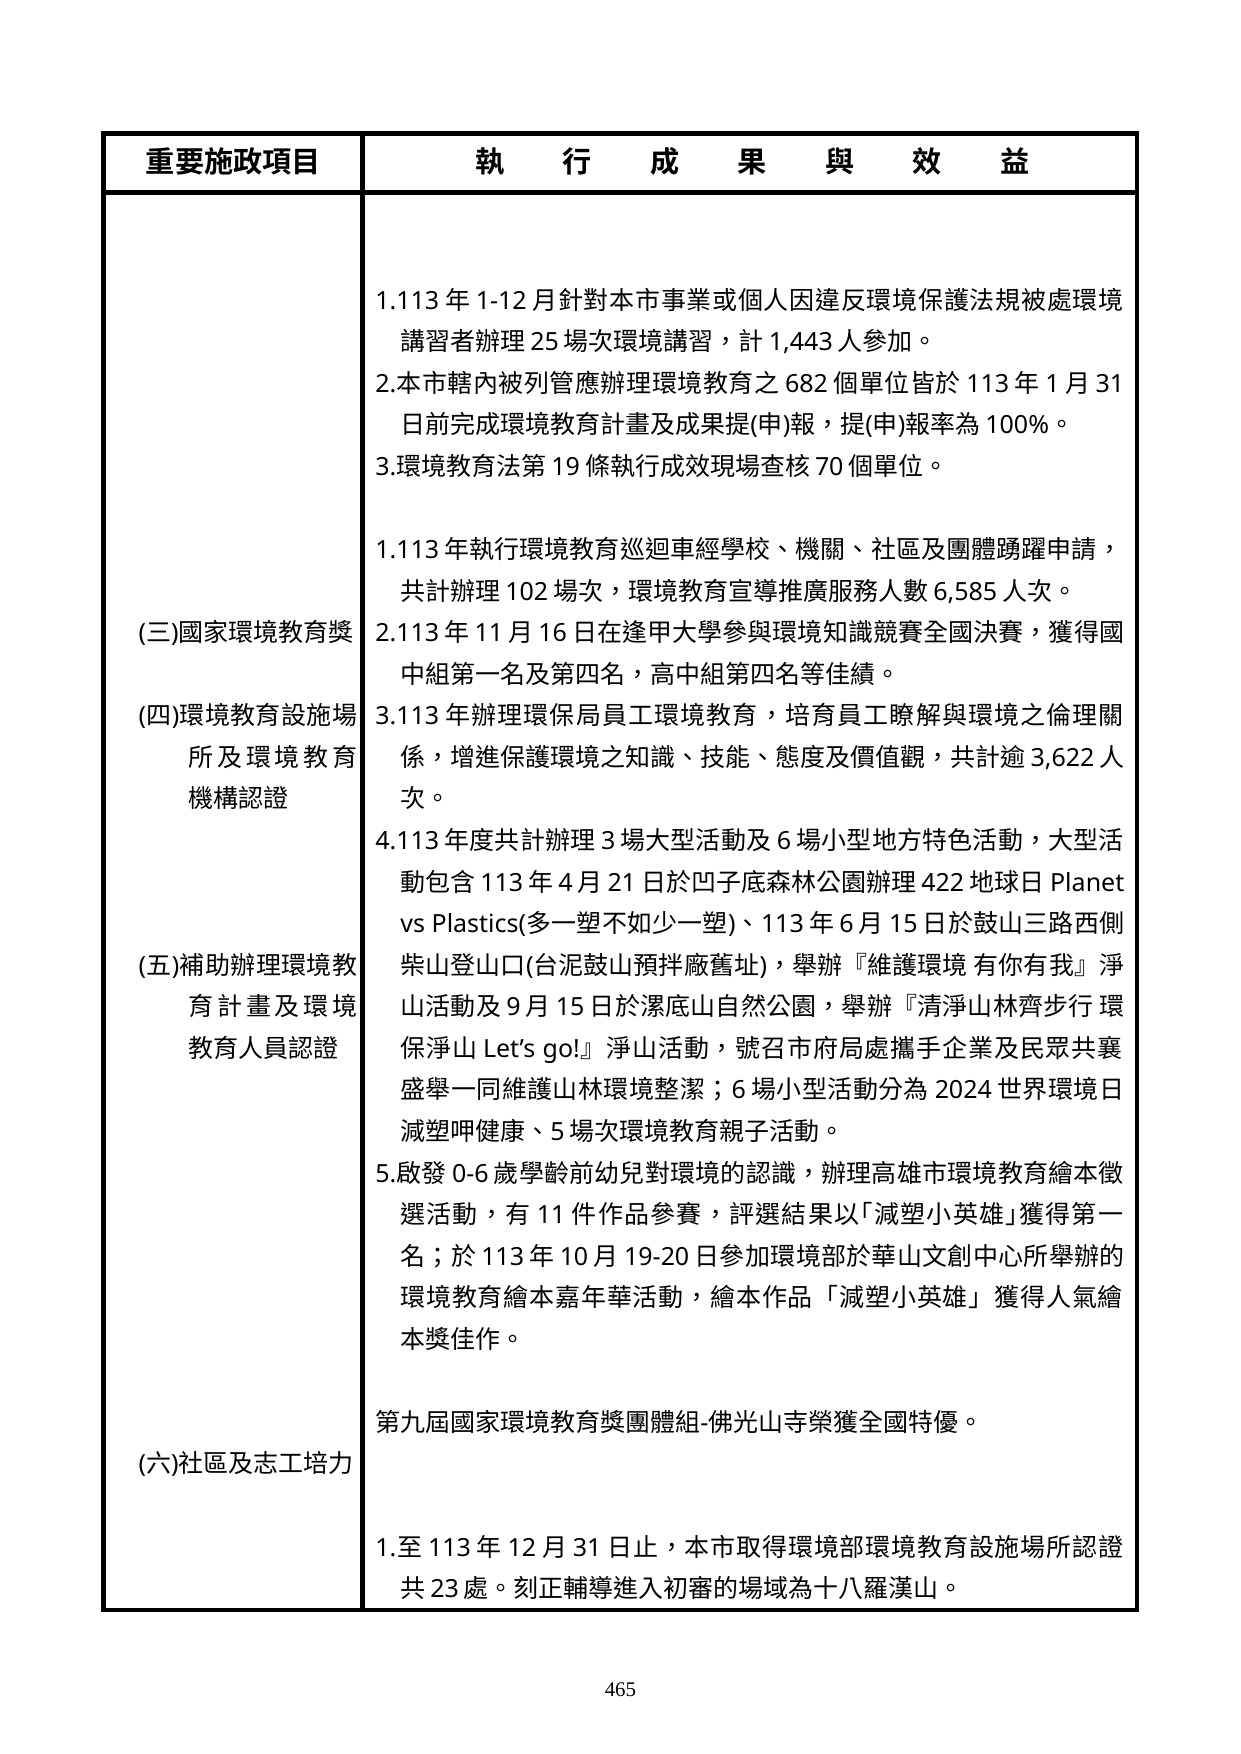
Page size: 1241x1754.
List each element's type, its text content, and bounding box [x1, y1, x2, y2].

table_cell (三)國家環境教育獎 (四)環境教育設施場所及環境教育機構認證 (五)補助辦理環境教育計畫及環境教育人員認證 (六)社區及志工培力 [106, 195, 360, 1608]
table_header 執 行 成 果 與 效 益 [365, 136, 1135, 190]
table_cell 1.113年度受理固定源設置56件次、變更7件次、操作66件次、異動305件次、展延381件次及補換發證208件次，共計1,023件次。核發設置許可證74件、操作許可證730件。 2.執行702條製程許可證法規符合度查核，40根次公私場所排放口定期檢測現場監督作業，5點次之生煤含硫量檢測作業。 3.辦理5場次空污減量輔導會議、1場次法規宣導說明會及10場次技師簽證固定污染源許可文件查核作業。 1.本市公告應連線第一批至第五批公私場所共有30家工廠113根排放管道，除中鋼公司4根次無法裝設儀器之管道外，其餘皆已完成連線；而非公告對象自行連線共有8根。 2.相對準確度測試查核40根次、相對準確度測試監督35根次、標準氣體查核40根次、不透光率查核11根次、不透光率監督34根次、二氧化氮查核11根次、法規符合度查核55根次及現場評鑑3場次。 3.113年辦理「CEMS管理辦法宣導說明會」1場次。 1.113年度1-12月執行空污費申報建檔共5,452家次，空污費審查共5,452家次，收繳空污費共4億8,143萬餘元。 2.多元化查核，藉由現場查核、上下游比對及與固定空氣污染源管理資訊系統比對等方式，強化數據正確性及確認業者申報方式之合理性，其113年度共追繳空污費4,064萬元。 3.113年度共辦理2場次法規暨申報系統使用說明會，共邀集347家公私場所與會輔導。 1.執行159家次VOCs納管行業法規符合度查核及排放量確認作業。 2.VOCs行業別申報審查582件次、加油站相關申請文書審查434件次。 3.執行石化業設備元件檢測50,020個。 4.執行排放管道VOCs檢測10根次、管道異味官能檢測作業15點次、內浮頂槽浮頂上方VOCs濃度檢測20點次、半導體及光電業排放管道定性定量檢測20點次於酸性氣體檢測10根次。 5.執行50家加油站之油氣回收(A/L)檢測作業，另執行25站次氣漏檢測。另執行加油站油氣回收設施現場查核及輔導52站次，查有相關油氣逸散單元，現場立即輔導業者進行修護改善，VOCs逸散減少量為68.28噸。 1.轄內未列管公私場所清查作業256家次、戴奧辛及重金屬污染源巡查作業及法規符合度查核86根次。 2.可能污染來源工廠巡查作業407家次，並辦理輔導改善會議及輔導改善示範作業各2場次。 3.農廢露天燃燒巡查512公頃、設置露燃AI監控設備4處，共掌握露天燃燒點位289處。 4.執行管道檢測作業計戴奧辛13根次、重金屬4根次、PSN 5根次、異味10點次。 5.執行空氣污染物空品監測作業計戴奧辛4次、重金屬2次，揮發性有機物35次及酸鹼氣體12點次。 6.固定式OP-FTIR共4站連續監測各366日、移動式OP-FTIR移動站監測作業7場次共1,282小時。 1.室內空氣品質管制 核發室內空氣品質自主管理標章有效期總計261張，分別為優良級標章180家、良好級標章81家。 2.餐飲業油煙污染管制 受理申請餐飲業及攤商裝設或租賃空氣污染管末處理設備案件，已完成補助核發53家餐飲業，其中設備採用購置方式有54台、租賃有27台，共計新增81台設備，每年可削減懸浮微粒2.4008公噸、非甲烷碳氫化合物1.6163公噸。 3.紙錢集中燒及以功代金推廣 (1)於三大節慶及平日紙錢集中燒總收運量為1,417.20公噸。 (2)113年度1-12月以功代金響應金額總計為新台幣178.8萬餘元。 (3)統計113年紙錢集中焚燒及以功代金成果，推估約可減少燃燒紙錢1,434.68公噸，減少粒狀污染物污染物排放量5.06公噸。 1.完成排放量減量分析作業：高屏地區空氣污染物總量管制第一期程共列管468家既存固定污染源，統計至第一期程最後四季，實際減量約10,527公噸空氣污染物。 2.已核發削減量差額共113件，TSP、SOx、NOx、VOCs核發量分別為803.2、5,645.1、9,297.1、2,920.3公噸；並已有完成101件差額交易移轉案件，總交易移轉量合計為2,625公噸，及已辦理49家次固定污染源空氣污染物抵換。 3.已完成106家次公私場所提出新設或變更固定污染源污染物排放量增量抵換來源案件申請會審審核。 4.統計目前尚有實際削減量差額證明有效期屆滿辦理展延前，須將指定20%差額限交易予不同法人，包含：粒狀污染物約734公噸、硫氧化物634公噸、氮氧化物1,058公噸、揮發性有機物294公噸。環保局已於113年12月13日辦理總量管制說明會向各公私場所宣導。 5.已完成122家次清查作業，初步推估每年約可增加52萬元空污費稅收，並已完成8場次VOCs減量協談會議，顯示仍有改善及減量空間，預估完成後可減少66公噸排放量。 1.113年度營建空污費共徵收4,802件，徵收金額433,916,149元。 2.113年度共計完成19,674處次營建工地、河川疏濬工程等之(稽)巡查及建檔作業；1,819點次固定源散性粒狀污染物稽巡查作業；408處次工業區路面巡查作業、222點次營建噪音巡查及執行港區巡檢工作。 3.邀請本市營建業主、承包商、公家機關等單位，參與「營建工程空氣污染防制費查核及巡查管制宣導說明會」、技術轉移教育訓練、「優良智慧工地觀摩活動」。 4.推動本市營建智慧工地，落實智(自)主管理，核發129張施工機具清潔排放自主管理標章、27處營建工程設置科技化污染管理設施設備進行智慧監控、5處大型拆除或新建工程架設CCTV監控作業即時監控系統架設、58家工地及72家工廠參加自主管理並認養洗掃周邊道路，年度洗掃道路長度為67,554.15公里，PM10削減量達175.64公噸。 1.113年完成高屏溪裸露灘地里嶺大橋至雙園大橋間例行性巡查120天次。 2.113年辦理4場次校園宣導、2場區里宣導說明會，宣導人數共約1,065人次。配合環境部推動事項辦理1場次高屏溪河川揚塵預通報中級演練辦理1場次跨部、跨區聯繫會議。邀請專家學者辦理1場次綠色韌性工法現地勘查會議及河川智能改善措施會議。 3.113年針對高屏溪沿岸疏濬工程與砂石場周邊道路進行15,636公里洗街作業里程認養。 4.採用2部中型油電複合動力洗街車、2部柴油動力洗街車及2部小型掃街機具，針對本市PM10濃度較高行政區域與高屏溪沿岸道路，進行加強街道揚塵洗掃工作，113年度共計完成機具洗街26,957.28公里、機具掃街4,341.36公里。 5. 推估TSP削減量：360.176公噸；PM10削減量：69.134公噸；PM2.5削減量：16.708公噸。 1.113年度共計核定10案空品淨化區及10案清淨空氣綠牆，新增空品淨化綠地面積共4,588M2、綠牆垂直綠化面積共431.35 M2，並完成本市3個行政區（鳳山區、大寮區、小港區）全區裸露地調查，以上共計巡獲17筆裸露地，面積約為1.9825公頃，經輔導改善後，裸露地綠化或改善總面積約1.917公頃，改善完成率96.7%。 2.推動媒合72家企業及社區認養91處空品淨化區。 1.完成車牌辨識作業3,228,770輛次，取車號唯一為1,519,706輛次，已定檢數1,142,730輛次，經車牌辨識作業查驗行駛中車輛定檢率為75.2%。 2.完成機車路邊攔檢2,131輛次，其中不合格數268輛次，不合格率為12.6%；檢測不合格機車已複驗244輛次，改善完成率為91%。 3.113年淘汰1-4期老舊機車共41,336輛。 4.空氣污染物削減量統計截至113年12月止，NOX削減量為97.9噸，PM2.5削減量為18.6噸，NMHC削減量為441.7噸，CO削減量為1,305.4噸，主要的削減量來自定檢不合格機車調修改善、老舊機車淘汰、未定檢機車路邊攔檢不合格複驗改善。 5.二行程汰舊補助已完成撥款450件。汰舊並新購電動二輪車補助已完成撥款1,398件。純新購電動二輪車補助已完成撥款4,895件。 6.完成年度充電站巡檢工作21座及使用率低充電站拆除或轉移1座公共充電站。 1.113年柴油車檢測排煙22,186輛次，取得柴油車自主管理標章20,965輛次。 2.完成路邊攔檢排煙260輛次,不合格92輛次,不合格率為35.4%；油品送驗40件進行含硫量檢測，其中有3件檢驗不合格。 3.授權13家認可保養廠站執行排煙檢測作業，113年檢驗5,153輛。 4.推動「行動檢測站」到場檢測服務作業，113年檢驗4,802輛，核發4,573張自主管理標章。 5.執行車上診斷系統(OBD)查驗88輛，9輛異常車輛現已完成改善。 1.第一期空氣品質維護區，111年2月5日實施，統計113年進出車輛符合率89.3%。 2.第二期空氣品質維護區，112年4月20日實施，統計113年進出車輛符合率97.6%。因應高雄港區第七貨櫃中心開始營運，擴大劃設修正管制範圍及對象，包含船舶、柴油車輛、施工機具及無牌解櫃車輛，已於113年12月13日進行修正草案預公告。 3.高雄市鹽埕國民小學空氣品質維護區，113年9月1日實施，統計113年進出車輛符合率91.2%。 4.高雄市崗山之眼、旗津海岸公園、紅毛港文化園區及衛武營國家藝術文化中心等觀光風景區空氣品質維護區，預計114年7月1日正式實施管制。 5.高雄市四座資源回收廠及清潔隊停車場為空氣品質維護區，113年12月5日市政會議審核通過，後續提送環境部審議，預計114年8月1日實施。 6.高雄國際航空站空氣品質維護區，113年12月5日市政會議審核通過，後續提送環境部審議，預計114年10月1日實施。 7.高雄臨海產業園區空氣品質維護區，管制對象為柴油車輛，已於113年9月23日辦理協商會議。 1.蒐集本市及鄰近空品區環境背景與空品資料，以瞭解環境負荷及空氣品質現況。本市113年空氣品質良率(AQI≦100)為90.3%，首度突破九成，顯示高雄市空品呈逐年改善趨勢。 2.依空氣品質現況、未來發展趨勢及本市地方特色，研擬各項空氣品質管理目標與對策，撰寫「高雄市空氣污染防制計畫（113年至116年）」。 3.整合各項空氣品質管理成效宣導成果，並辦理1場次成果發表宣導活動，參與人數約1,600人。 4.空氣品質管理中心系統中建置緊急應變查詢處理系統，整合GIS圖資功能，提供空氣品質資料、氣象資訊、工業區環境監測資訊、CEMS資料、固定污染源相關查詢功能，並於地理資訊系統內以圖示、圖表顯示查詢結果。 視空氣品質狀況，啟動空氣品質惡化相關防制措施，113年共啟動86天。 維護本市轄內1,350點空氣品質微型感測器，經由分析監測數據，掌握污染熱點區域及好發時段，作為空氣污染稽核輔導應用參考，以提升稽查成效，彙整113年度裁罰件數為55件，累積開罰911.5萬元。另針對污染事件提供分析累積應用328件次。 113年度審查案件數，合計共4件。初審及現勘後全數合格，已函送高雄國際航空站辦理後續複審事宜。 交通噪音監測：113年度完成本市各噪音管制區民眾陳情交通噪音監測共4件。 1.113年聲音照相科技執法設備共計22套(固定式20套、移動式2套)。 2.113年辦理環警聯合稽查117場、執行移動式聲音照相124場，共計241場。 3.113年疑似噪音車輛通知到檢3,946件，檢測2,028輛次，裁罰件數1,338件，累積開罰247.23萬元。 執行本市24處噪音測站定期監測，監測結果按季陳報市府主計處及環境部。 執行本市環境中射頻電磁波及環境中極低頻電場及磁場非屬原子能游離輻射之檢測業務，共計檢測40件。 1.人工監測站：本市設有5座，每月採樣1次，監測項目包括總懸浮微粒(TSP)、鉛、落塵量、氯鹽、硝酸鹽及硫酸鹽等，全年檢測160件樣品，280項次，檢測結果皆按月公布供民眾查詢。 2.自動監測站及監測車：本市設有5座空氣品質自動監測站及環境部13站，共計18站，並另設置3部空氣品質監測車，全天候24小時監測本市空氣中懸浮微粒(PM10)、細懸浮微粒(PM2.5)、臭氧、總碳氫化合物、二氧化硫、氮氧化物、一氧化碳等項目，監測數據即時傳送至市府資訊中心，可提供市民即時空氣品質查詢服務。 1.嚴格管制工廠、經中央主管機關指定之事業及污水下水道系統所排放之放流水水質，合計稽查1,872次、採樣593次。 2.對嚴重污染者限期改善，逾期不改善者處以按日連續處罰，並督促改善廢水處理設備，處分40廠次限期改善。 3.勤查廢水處理設備及督促事業依規定設置廢水處理專責人員，已有效防治水污染，完成設置專責人員事業查核353家。 4.落實審核水污染防治各項許可文件，並依法徵收審查費、證書費及規費，完成轄內水污染防治許可案件審核共1,277件，依申請案件類別統計，申請水污染防治措施計畫者有313件、排放地面水體許可證145件、簡易排放許可文件229件、貯留許可文件83件、營建工地逕流廢水削減計畫410件、水措及污泥處理改善計畫4件、廢水管理計畫8件、試驗計畫書6件、CWMS措施說明書及確認報告書79件。 5.辦理法規說明會，加強宣導水污染防治技術、轄內流域水污染管制區草案說明，並持續推動畜牧業者及農民釐清沼液沼渣施肥相關疑慮，113年度辦理事業水污染防治法規說明會於6月13日、6月20日、7月17日、7月31日、10月29日及11月7日，共7場，對象為本市列管事業(包含畜牧場、水污染管制區村里民眾等)，說明會主題為「沼液沼渣媒合宣導會」、「高雄市後勁溪水污染管制區(草案)公聽會」及「阿公店溪水污染管制區(草案)公聽會」等。 6.辦理水污染防治費徵收、查核、審查結算等作業，提升申報審查品質，共完成通知查核54家、催繳335家及輔導報繳317件。 7.提升畜牧糞尿廢水處理之資源再利用，提高氨氮回收量及農地農作之效益，輔導辦理畜牧場推動沼液沼渣及放流水回收138家，完成沼液集運2,552趟次、集運施灌量10,013.5公噸。 於113年12日14日辦理水環境巡守隊成果發表會，感謝水環境巡守志工這ㄧ年來，對高雄市區內水環境品質辛苦的維護，及增進巡守隊彼此間的交流，加強巡守隊與環保局間的聯繫。 1.河川水質監測:每月分析本市愛河、前鎮河、鳳山溪、後勁溪、鹽水港溪、典寶溪、阿公店溪（環保局2處監測站）等水質，全年檢測277件樣品，4,201項次。 2.湖潭水質監測:每月分析本市內惟埤、蓮池潭、金獅湖等水質，全年檢測14件樣品，126項次。 1.持續監控本市飲用水水質、並加強進行自來水水質監測、包盛裝飲用水水源水質稽查與水源供應許可證之核發，掌握水質狀況，以確保本市飲水之安全。 (1)執行自來水配水系統用戶管線固定點採樣共完成524件，合格515件，合格98.28%，不合格項目已立即要求自來水事業改善完成；簡易自來水抽驗水樣7件，合格6件，合格率85.71%。 (2)執行自來水淨水場水源水質稽查計53場次，合格率98.11%；執行簡易自來水水源水質稽查計8場次，合格率100%。 (3)執行飲用水連續供水固定設備稽查536件，合格率99.63%；抽驗水質303件，合格率100%。 (4)執行自來水水質處理藥劑稽查12件，合格率100%；採樣檢驗藥劑12件，合格率100%。 (5)執行包裝及盛裝飲用水水源查驗20件，合格率85%，不合格部分已請業者改善完成；盛裝水站(加水站)核發水源供應許可證406件次，稽查126件次。 2.飲用水水質檢驗全年檢驗1,341件樣品，10,632項次，其中包括自來水水源水質及其管線水質、簡易自來水水源水質、地下水水源水質、飲水機水質及市民免費飲用水之檢測服務等。 3.飲用水水源水質保護區或飲用水取水口一定距離內之土地申請查註案件213件，查註地號為712筆。 4.飲用水安全維護之宣導： (1)113年9月11日飲水設備維護好，你我飲水沒煩惱/高雄市政府環境保護局臉書。 (2)113年10月29日水源水質保護區，零污染飲水安心每一口/高雄市政府環境保護局臉書。 (3)113年12月25日飲水設備維護好，你我喝水沒煩惱/高雄市政府環境保護局臉書。 5.113年度辦理「安全飲用水宣導」之活動於113年4月11日、113年4月16日、113年4月18日、113年4月26日、113年5月3日、113年5月29日、113年7月11日、113年8月8日、113年8月10日、113年9月8日、113年10月24日，共辦理13場次，參與人數共計846人，對象為高雄市加水站水源供應業者、高雄市醫療院所、長照機構、護理之家、交通場站、圖書館、社教機構、政府機關、簡易自來水管理單位及學校師生，宣導主題為「安全飲用水、水源供應許可管理辦法、飲用水連續供水固定設備使用及維護管理辦法」及「DIY簡易淨水系統實作」等。 1.113年度高雄市土壤及地下水調查及查證工作計畫： (1)完成250組土壤樣品分析及147口次地下水監測井採樣分析作業。 (2)執行本市上半年497口及下半年476口地下水監測井巡查作業，並計94口外觀維護、16口井體修復、49口井況評估、25口再次完井、5口異物排除、4口標準監測井設置、13口標準監測井廢井、19口簡易井設置及21口簡易井廢井等作業。 (3)每月一次場址現場監督查核工作。 (4)辦理3場次(9小時)土壤及地下水污染整治技術與相關法令教育課程、2場土污法相關法規說明會及3場次校園土壤及地下水污染預防觀念宣導說明會。 (5)辦理網路申報審查本市今年3次約1,184家貯存系統申報資料；執行本市16處地下儲槽系統基本資料及法規符合度查核及40處具高污染潛勢地下儲槽系統預防性體檢工作，並審核新設、更新設置計畫及完工報告書計17件。 (6)執行並完成50處地上儲槽缺失複查及2處新增地下儲槽符合度確認及輔導工作。 (7)配合環境部執行阿公店溪之阿公店橋、河華橋與前州橋、舊港橋三處河段3段河道之底泥品質管理工作、高雄市轄內農地土壤污染預防之定常性工作(包含灣裡圳、湖內二仁圳、曹公圳、復興渠等4站次水質連續自動監測)、事業土地污染預防工作(A群54家、B群18家及C群14家現勘輔導作業)。 2.「中油高煉廠土壤與地下水污染監督管理與專業技術支援計畫(計畫期程至113年10月)」： (1)執行第1-1區及第2-1區土壤污染改善完成查證作業，計執行7點次土壤VOCs、TPH分析作業。 (2)執行第三區離地改善土方改善完成查證作業，計執行1點次土壤重金屬、VOCs及TPH分析作業。 (3)執行第四區土壤及地下水污染改善完成查證作業，計執行22點次土壤VOCs及TPH分析作業；計設置6口簡易井、1口標準井，及執行8口次地下水VOCs及TPH分析作業。 (4)執行第三階段土壤及地下水污染改善完成查證作業，計執行183點次土壤VOCs及TPH分析作業；計設置16口簡易井、1口標準井，及執行23口次地下水VOCs及TPH分析作業。 (5)累計20次廠內列管場址現場查核作業(每2週1次)及10次廠外列管場址現場查核作業(每月1次)。 (6)協助辦理6場次中油高煉廠監督查核會議。 (7)完成66件報告審查及協助辦理11場專案分組會議。 3.「高雄市前鎮區瑞南段含氯有機溶液非法棄置場址風險管控計畫(計畫期程至113年12月)」 (1)完成約6噸含氯有機廢液抽除及清運處理作業。 (2)完成8口次地下水井設置。 (3)完成42組地下水採樣檢測分析工作。 (4)完成14組地表(室外)、室內空氣採樣檢測分析工作。 (5)每月至少一次場址現場監督查核工作。 (6)辦理周邊地下水污染團變動控制工作，對污染團移動進行周界污染物圍堵控制作業。 (7)辦理健康風險評估工作，包含健康風險溝通、問卷設計、收集及結果評析。 4.「112年度高雄市土壤及地下水品質監測及管理計畫(計畫期程至113年5月)」： (1)每月一次場址現場監督查核工作(路竹區、彌陀區、岡山區、燕巢區、大社區、前鎮區)。 (2)完成31組土壤樣品分析及35口地下水監測井採樣分析工作；標準監測井廢井13口次、標準監測井設置1口次、簡易監測井設置4口次及簡易井廢井4口次。 (3)每四個月定期審查本市加油站申報資料。 (4)完成土污法八九條公告事業判定1,295件；土壤污染評估調查及檢測資料審核64件；公告事業現場查核54家。 (5)辦理3場次土壤及地下水污染整治技術與相關法令教育課程或訓練。 5.「113年度高雄市土壤及地下水品質監測及管理計畫(計畫期程至114年3月)」： (1)每月一次場址現場監督查核工作(路竹區、彌陀區、岡山區、燕巢區、大社區、前鎮區)。 (2)完成22組土壤樣品分析工作及22口地下水監測井採樣分析工作；標準監測井設置3口次、簡易井設置3口次、10口簡易井廢井。 (3)每四個月定期審查本市加油站申報資料。 (4)完成土污法八九條公告事業判定1,119件；土壤污染評估調查及檢測資料審核45件；公告事業現場查核57家。 (5)辦理2場次土壤及地下水污染整治技術與相關法令教育課程或訓練。 1.本市目前公告及列管之土壤、地下水污染場址總計58處，包括15處整治場址、36處控制場址、4處應變措施計畫場址及3處地下水受污染限制使用地區，列管面積約669.15公頃。 2.本市113年度異動公告列管之土壤、地下水污染場址為1處，苓雅區2處場址合併為一處控制場址。 3.本市113年度解除公告列管之土壤、地下水污染場址總計4處，包括3處控制場址及1處應變措施計畫場址。 4.113年度共召開本府土壤及地下水污染改善推動小組4場次及專案分組委員46場會議。 1.輔導本市512家列管毒化物業者依毒性及關注化學物質管理法規定運作，現場輔導查核共計1,006家次，告發25件，辦理毒性化學物質運送聯單報備及變更共47,669件。 2.審核及核發毒化物許可證、登記文件、核可文件、關注化學物質核可文件、專責人員設置等新申請、換發、補發、展延、註銷案件共647件。審核「危害預防及應變計畫」、「運送之危害預防及應變計畫」、「應變器材、偵測及警報設備設置及操作計畫」共364件。 3.會同警察及監理單位人員實施「高雄市加強毒性化學物質運送管理聯合輔導稽查實施計畫」，計畫期間計攔檢42車次，攔查結果符合規定。 4.本年度邀請專家學者針對毒化物運作業者發生毒化災或火警事故，並擇毒性及關注化學物質達分級運作量之業者執行現場勘查輔導，提供毒化物運作業者改善建議，共8家。 5.113年3月28日辦理2場次毒性及關注化學物質管理法規宣導及系統操作說明會、113年8月5日辦理2場次毒性及關注化學物質管理法規宣導及系統操作說明會。 6.113年5月17日及113年10月25日辦理2場次學校安全使用化學物暨食安宣導活動、災害防救疏散避難宣導活動及演練及運作化學物質宣導說明會。 7.113年11月22日辦理113年度高雄市毒性及關注化學物質管理執行成果暨聯防組織交流分享會。 1.加強環境用藥製造、販賣業及病媒防治業之查核，並辦理環境用藥製造、販賣業及病媒防治業之許可執照審核，共計列管環境用藥製造業3家、販賣業70家、病媒防治業214家、告發處分56件。 2.113年度依據環境用藥管理法相關規定，加強偽造、禁用、劣質環境用藥及其標示查核，計查獲偽造、禁用、劣質環境用藥53件；執行市售環境用藥標示查核1,105件，環境用藥廣告查核250件。 3.環境用藥宣導： 113年2月3日社群網站發布「環境用藥照步來-春節掃除尚安心」、113年2月11日社群網站發布「進口環藥須許可-攜帶環藥限自用」、113年4月19日社群網站發布「拿出你的筆記本~迎接環境用藥小學堂」、113年7月10日社群網站及影音網站發布「販售環境用藥~你不能不知道的事」、113年12月10日社群網站發布「環藥小學堂開課啦！」。 4.113年5月29日辦理1場次環境用藥管理法規及資訊系統操作說明會、113年9月24日辦理1場次環境用藥安全宣導說明會、113年9月24日辦理1場次環境用藥管理法規及資訊系統操作說明會。 5.除草劑宣導： 113年度辦理「非農地禁用除草劑宣導」活動共5場次，參與人數共計405人，宣導內容涵蓋除草劑對環境的影響並配合電動割草機除草示範，強化民眾對環保之認同進而以機械除草取代除草劑。 1.毒災聯防組織編制規劃： 本市列管毒性化學物質運作廠商達421家，為能即時於毒性化學物質災害事故發生時，迅速啟動聯防組織成員協助救災，依區域及毒化物特性分為13組，並不定期辦理相關訓練課程，以加強現場應變人員對毒災處理程序及應變設備操作之熟悉程度。 2.無預警通聯測試： 針對本轄毒化物運作業者辦理毒化物運作場所災害通聯測試，113年度共計辦理30場次。 3.現場無預警測試： 針對本轄毒化物運作業者辦理現場無預警測試及毒災沙盤推演，以隨機抽測方式對工廠單位進行施測，由現場人員立即進行應變處置，加強廠方救災應變能力，113年度共計辦理13場次。 4.毒災通聯測試： 針對本轄區聯防組織業者，進行災害資訊聯人電話測試，確認業者登載於聯防資訊系統電話正確性，113年度共測試206家。 1.113年2月29日配合辦理「高雄市三合一(動員、戰綜、災防)會報正式演練」。 2.113年7月25日配合本府辦理「民安10號演練」。(因凱米颱風發布陸上颱風警報，為即時投入災害救援任務，故停辦此演練。) 3.113年9月21日配合教育部於國立中山大學辦理「國家防災日示範演練」。 4.113年11月8日於聯成化學科技股份有限公司林園廠辦理「高雄市毒性及關注化學物質災害應變演練」。 5.113年11月28日辦理「高雄市政府環境保護局毒災應變模擬演練」。 6.113年12月10日辦理「毒災模擬演練-平板系統操作說明」。 7.擇定本市岡山本洲產業園區作為本年度災害疏散避難規劃之標的，藉由ALOHA模擬模式針對岡山本洲產業園區範圍內之毒化物運作場所進行毒化物災害風險潛勢分析，並將風險潛勢結果透過地理資訊系統進行圖層套疊，評估鄰近收容點之適切性。 1.每週垃圾清運5日，113年清運541,340公噸。 2.本市實施垃圾不落地措施，包含各級公私立學校，民眾配合良好，不僅減少垃圾堆置點及髒亂產生，同時提升市容景觀。 3.維護市容環境，每日執行街道清掃，113年人力清掃慢車道面積 1,469,854,800平方公尺；113年掃街車清掃快車道面積 395,980,155平方公尺。 4.為維護市容觀瞻及增加停車位，廢棄車輛委託民營拖吊，113年移置汽車317輛、機車2,149輛。 1.廚餘回收每週隨垃圾車回收5日，113年廚餘回收量69,943公噸，回收率4.05%。 2.資源回收每週每條清運路線由資源回收車回收2日，113年資源回收量96萬3,095公噸，資源回收率57.26%。 3.「高雄市巨大廢棄物回收再利用廠」，113年(截至11月)巨大廢棄物回收再利用26,985公噸、回收再利用率90.25%。 4.113年度於龍華市場辦理「我自己有『袋』，無塑來買菜」減塑宣導活動，除宣導攤商不主動提供一次性塑膠袋，自113年6月1日起至11月30日止，民眾只要自備購物袋或環保容器，進行「不塑消費」，即有機會抽得龍華市場減塑消費券，單龍華市場就有91家攤商響應，預估活動期間可減少約13萬個塑膠袋使用，減量率約20%。 5.輔導高雄市願意提供環保外送服務共計有205家業者，並於113年於三多商圈20家店家辦理自備循環容器優惠活動，活動自113年6 月1日至11月30日止，活動期間減少使用一次性飲料杯2,280個與 一次性紙餐盒2,374個，共計減少碳排放量1,198.8 KgCO2e。 6.辦理113年度回收達人資源回收兌換活動(含區隊活動)及希望種子資收站兌換活動，回收廢乾電池7,554.68公斤。 7.113年度查核輔導政府部門、學校、百貨公司及連鎖速食店等一次用塑膠吸管使用情形297家次。 1.登革熱防治作業持續配合市府「孳檢為主，消毒為輔」之登革熱防治策略，除進行本府各機關、學校、團體及公私場所登革熱病媒蚊孳生源之清除、輔導及檢查外，並特別加強宣導一般民眾對於室內外環境孳清工作之重視。 2.環保局所屬各區清潔隊配合各區公所列管之空地髒亂資料，由區公所先行確認複查後，函請環境髒亂空地之所有人限期改善，並由環保局配合督促改善。若屆期經稽查仍未改善，環保局則依廢棄物清理法予以告發處分。 3.針對確定及疑似病例個案周遭，加強其室內外緊急防治工作(含孳生源清除、孳生源檢查及戶內外消毒)。 4.113年仍配合本府『生態滅蚊』之策略，工作上則以『孳檢為主、消毒為輔』，實務上由環保局登革熱防治隊及各區清潔隊於平日進行室內外孳檢工作，於有發現孳生源時，再進行必要之噴藥消毒工作，一方面避免藥劑噴灑過度污染環境及病媒蚊產生抗藥性、一方面亦避免民眾因過度噴藥爆發民怨。 5.針對登革熱高風險及列管場域，由登革熱防治隊及各區隊派員續進行孳檢工作以降低病媒蚊密度，另為呼籲民眾落實登革熱居家防治，落實執行公權力並搭配各里進行家戶宣導，由家戶自身做起，務求滅絕病媒蚊孳生源。並由登革熱防治隊繼續佈放誘殺桶，持監測本市病媒蚊的密度，將所收集數據來反映該區成蚊密度，供各區級指揮中心作為參考。 6.113年輔導檢查清除22,379里次、清除髒亂點10,083處、清除孳生源678,004公斤。孳生源投藥54,152處、總消毒面積15,089,665㎡；登革熱病媒蚊防治工作總投入人力102,908人次。 7.依據「高雄市登革熱生態滅蚊防疫計畫」，113年度本府維持執行1次預防性定期戶外消毒工作，避免噴藥過度造成環境污染及蚊蟲抗藥性影響防疫，並於實施前先函請各區公所，轉知所屬各里辦公處及里民配合居家環境整頓以提昇防治效果，實施期間為113年3月7日至113年4月30日；餘則針對登革熱個案或特定事件造成之環境衛生不良區域實施消毒作業。 製作電子宣導圖卡積極宣導民眾「做好環境整頓為主、投以滅鼠餌劑為輔」之正確防除觀念，以防治家鼠危害，維護居家環境品質。採購滅鼠藥劑以進行家鼠防治及防範鼠類相關疫病。 1.每年年底由各區隊提報來年各行政區清疏目標及路段，並定期將每日清疏作業情形上傳溝渠清疏平台公告市民周知，另發現水溝結構異常將立即通報相關單位進行改善，務使市區排水順暢，保護市民生命財產安全。 2.113年清疏長度共3,087.003公里，清疏污泥重量18,230.99公噸。 每年汛期前完成各行政區域易淹水路段清疏作業，提升易淹水路段排水順暢度，並於豪雨特報及颱風期間，請各區清潔隊再次加強轄區易淹水及低窪路段洩水孔巡檢作業，以確保排水順暢。 1.配合環境部環境管理署政策持續推動「全面提升優質公廁精進計畫」，逐年辦理公廁特優場所認證，加強公廁維護檢查，113年共檢查本市列管公廁73,527座次。 2.每月將彙集各區清潔隊公廁檢查成績報表，提報環境部EcoLife網頁系統。 3.為支援提供本府各機關團體、市民辦理各項活動使用，環保局備有流動廁所2輛，113年度租用93車次，租金收入215,600元。 113年環境部環境管理署，補助汰換低碳垃圾車23輛(6立方公尺密封壓縮式垃圾車1輛、8立方公尺密封壓縮式垃圾車5輛、10立方公尺密封壓縮式垃圾車2輛及12立方公尺密封壓縮式垃圾車15輛)。 1.推動執行機關加強辦理資源回收工作，利用勤前教育、勞安訓練及教育訓練課程，加強宣導回收清運及貯存之作業及規範。 2.配合環境部管理署推動資源回收相關工作，包括推廣市場不主動提供一次性塑膠袋；追蹤輔導歷年推動設置之資源回收站持續經營及精進作法，於資源回收貯存空間增設多種分類設施並加強環境美化，補助12處社區及36處學校機關購置資源回收設施。 3.加強轄區責任業者約3,906家及販賣業者列管約6,465家，主動稽查商品是否確實標示資源回收標誌及是否依規定設置資源回收設施。 4.落實回收處理業的管理，針對轄區達一定規模登記為回收處理業者82家，未達一定規模回收業者183家，實施輔導事宜，以有效落實形象改造工作。 5.加強辦理資源回收宣導活動場次達918場以上，並藉由電子媒體或平面媒體提升宣導效益，媒體宣傳(導)則數達386則，另為配合環境管理署政策，加強廢照明光源防破宣導、二次電池回收宣導、廢紙容器與廢紙分開回收宣導、玻璃分色宣導及電子電器逆向回收宣導工作。 1.為因應本市清潔隊人力不足與儲備人員用罄問題，業已公開辦理「110年清潔隊員甄試」，總計錄取850名正、備取員額，冀可有效補足至113年之人力缺口。 2.其中正取人員172名及第一梯次備取人員35名、第二梯次備取人員86名、第三梯次備取人員17名，第四梯次備取人員86名、第五梯次備取人員25名、第六梯次備取人員70名、第七梯次備取人員29名，第八梯次備取人員100名、第九梯次備取人員24名、第十梯次備取人員69名、第十一梯次備取人員46名、第十二梯次備取人員62名均已分發進用。 1.環境部113年度辦理「112年度垃圾焚化廠焚化底渣再利用查核評鑑」，本府榮獲「特優」。 2.執行垃圾焚化底渣委託及自辦篩分再利用處理計畫，113年度1-12月再利用處理中區、南區、仁武、岡山資源回收廠及路竹掩埋場活化工程產出底渣(含損耗)共189,973.02公噸。 1.輔導轄內再利用機構新設申請：為落實我國推動廢棄物管制政策以「資源循環零廢棄」為目標，透過源頭減量、重覆使用、物料再生、能源回收等政策，輔以「物質永續循環利用」及「資源利用效率極大化，環境衝擊影響極小化」，積極推動廢棄資源循環整合，降低以焚化或掩埋之處理方式，經統計113年，本轄領有再利用檢核身分之再利用機構共計430家。 2.輔導轄內既設再利用機構提升量能：統計113年，事業廢棄物再利用率共計87.69%。 1.清運處理本市水肥公民營清除處理機構清除之水肥，轉運至污水下水道系統處理廠處理，113年度共處理本市水肥79,312.84公噸。 2.113年度環保局大寮衛生掩埋場處理本市廢棄物溝泥計17,027.50公噸，民生污水處理廠(水利局轄管)污泥計0公噸，鳳山溪河道清淤淤泥計1,485.40公噸。 3.113年度環保局路竹阿蓮區域性垃圾衛生掩埋場妥善處理本市中、南區資源回收廠及岡山、仁武焚化廠產生之飛灰衍生物共計60,511.64公噸。 1.辦理南星計畫中程計畫暨各掩埋場第十七期環境品質監測計畫(後續擴充)。 2.西青埔衛生掩埋場辦理沼氣再利用發電，113年度共處理沼氣計222.128萬立方公尺，發電量計355.4萬度。 3.已封閉復育完成之大社與旗山垃圾掩埋場設置再生能源太陽光電發電，113年度發電度數共計約198萬度。 4.環境部辦理環保局公有掩埋場第三級查核，旗山及燕巢區域性掩埋場查核結果無扣點。 1.持續擴大列管事業廢棄物產源：落實執行環境部公告「應以網路傳輸方式申報廢棄物之產出、貯存、清除、處理、再利用、輸出及輸入情形之事業」及公告「應檢具事業廢棄物清理計畫書之事業」，113年列管公告對象高雄市共計4,428家。 2.持續辦理廢棄物清除處理機構許可管理業務，強化審查時程控管，廢棄物清除及處理機構113年許可證核發件數488件。 3.113年度辦理公民營廢棄物管理及事業廢棄物網路申報管制系統之勾稽管理、申報查詢、輸出境外及稽查管理共計11,021次、裁處439件、處分金額10,878,000元。 4.持續辦理事業機構之事業廢棄物清理計畫書審查，共計審查通過2,163件。 5.配合檢警單位執行公害犯罪聯合稽查，以有效嚇阻不肖業者，任意違法傾棄破壞環境情事，113年度共執行場5次，移送警察機關偵辦案件共計4件。 1.113年審查清除機構申請文件及核發同意案共計321家。 2.113年審查事業單位申請文件及核發同意函共計13,626家。 3.113年跨廠調度共33次。 1.本市目前列管環評案件計214件，113年本市列管環評案件清查、監督查核作業及後續查核案件改善追蹤件數為170件。 2.本市環境影響評估審查委員會共計召開5場次，審查案件27件次(16件次環境影響說明書、3件次環境影響差異分析報告、8件次變更內容對照表)；本市環評專案小組初審會議，共計召開42場次，審查案件28件次。 1.113年3月15日辦理1場次環境影響評估暨公害糾紛法規宣導說明會。 2.113年7月22日辦理1場次環境影響評估暨公害糾紛法規宣導說明會。 3.113年9月20日辦理1場次溫室氣體增量抵換說明會。 依規定組成公害糾紛調處委員會，俾利加強辦理公害糾紛調處案件，並依規定定期上網向環境部申報本市公害糾紛案件，暨辦理公害糾紛處理法令說明會，以提高市民對公害糾紛之瞭解；本屆公害糾紛調處委員會委員任期為113年1月1日至115年12月31日止。 1.113年3月15日及113年7月22日分別舉辦1場次公害糾紛處理法規說明會。加強市府機關及民眾對公害糾紛處理法規及標準作業程序之認識，以使未來發生突發性公害事件時，能適時啟動公害糾紛紓處作業，減輕公害事件影響及避免糾紛擴大。 2.於本府環保局網站提供公害糾紛相關法規資料，並連結環境部之公害糾紛處理資訊系統，以為宣導。 1.113年1-12月針對本市事業或個人因違反環境保護法規被處環境講習者辦理25場次環境講習，計1,443人參加。 2.本市轄內被列管應辦理環境教育之682個單位皆於113年1月31日前完成環境教育計畫及成果提(申)報，提(申)報率為100%。 3.環境教育法第19條執行成效現場查核70個單位。 1.113年執行環境教育巡迴車經學校、機關、社區及團體踴躍申請，共計辦理102場次，環境教育宣導推廣服務人數6,585人次。 2.113年11月16日在逢甲大學參與環境知識競賽全國決賽，獲得國中組第一名及第四名，高中組第四名等佳績。 3.113年辦理環保局員工環境教育，培育員工瞭解與環境之倫理關係，增進保護環境之知識、技能、態度及價值觀，共計逾3,622人次。 4.113年度共計辦理3場大型活動及6場小型地方特色活動，大型活動包含113年4月21日於凹子底森林公園辦理422地球日 Planet vs Plastics(多一塑不如少一塑)、113年6月15日於鼓山三路西側柴山登山口(台泥鼓山預拌廠舊址)，舉辦『維護環境 有你有我』淨山活動及9月15日於漯底山自然公園，舉辦『清淨山林齊步行 環保淨山Let’s go!』淨山活動，號召市府局處攜手企業及民眾共襄盛舉一同維護山林環境整潔；6場小型活動分為2024世界環境日減塑呷健康、5場次環境教育親子活動。 5.啟發0-6歲學齡前幼兒對環境的認識，辦理高雄市環境教育繪本徵選活動，有11件作品參賽，評選結果以｢減塑小英雄｣獲得第一名；於113年10月19-20日參加環境部於華山文創中心所舉辦的環境教育繪本嘉年華活動，繪本作品「減塑小英雄」獲得人氣繪本獎佳作。 第九屆國家環境教育獎團體組-佛光山寺榮獲全國特優。 1.至113年12月31日止，本市取得環境部環境教育設施場所認證共23處。刻正輔導進入初審的場域為十八羅漢山。 2.環境教育機構認證：至113年12月31日止，本市取得環境部環境教育機構認證共3處，分別為輔英科技大學、國立高雄科技大學、國立高雄師範大學。 1.補助辦理環境教育計畫、活動及人員訓練：為鼓勵民眾進行走動式環境教育，113年度環境教育補助計畫補助以下四類計畫：「環境教育活動」、「環境教育人員訓練計畫」、「主題活動-偏鄉環境教育計畫、新住民環境教育培訓計畫、臺美生態學校培育計畫、惜食教案培育計畫、社區培力試辦計畫、其他環境保護推動政策主題計畫」、「環境教育計畫」，通過補助案件123件，核定補助費用2,803,613元。 2.訓練環境教育人員：113年本市取得環境部及教育部環境教育人員認證證書者新增101人，累計811人。 3.高雄市政府環境保護局辦理訓練環境教育人員，截至113年底本市取得環境部環境教育人員認證證書者新增6人，以及環境教育人員研習課程共計10人。 1.透過「環保小學堂」、「社區環境調查及培力計畫」、「低碳社區」等措施，利用在地化的環境教育、節能減碳改善輔導、節能設備補助，增進社區低碳生活的知識、價值、態度及技能，藉此提升本市社區的低碳轉型能量。 2.113年度高雄市政府環境保護局辦理社區環境教育培力社區計畫暨環保小學堂推廣計畫評選獲環境部補助3處社區(每一社區15萬元)辦理社區環境教育培力計畫，補助1處社區(每一社區50萬元)，總經費95萬元。 3.113年度高雄市政府環境保護局辦理環保志工線上及實體特殊訓練，共9,040人次參訓，志願服務基礎訓練以線上及實體課程授課共計8,099人完成受訓。 4.為增進高雄市環境教育志工知識及技能，辦理3場次環境教育志工培訓，共106人次參訓。 5.為提倡環保理念並推廣環境教育，依據環境教育法第20條及志願服務法，培訓環境教育志工，辦理30場次環境教育志工運用，志工協助前往高雄市各企業、社區、學校或其他需要宣導之單位進行環境保護政策及經驗分享，加強環境教育之推動。 6.截至113年底，高雄市政府環境保護局辦理「環保志工中隊及小隊評鑑暨績優環保志工選拔計畫」，評鑑成果為卓越獎共10隊環保志工小隊、特優獎共9隊環保志工中隊、88隊環保志工小隊及10位績優環保志工。 7.截至113年底，高雄市政府環境保護局推動績優環保志工個人榮譽徽章:為肯定環保志工對於本市之貢獻與服務，獎勵志工達500小時以上之服務時數頒發榮譽徽章，藉以獎勵有功志工人員對環保的貢獻，共計頒發39金48銀123銅。 8.高雄市政府環境保護局為協調聯繫環保志工團隊及政府部門，宣導志願服務之重要性及必要性，使志願服務發揮整合功能與效益，於本市各行政轄區，辦理環保志工中隊與小隊志工業務聯繫交流之志願服務工作會報，總計1場次，參與人數79人。 9.高雄市政府環境保護局為促使志工了解志願服務推動情形及補助項目，連結資源規劃整體服務，促進團隊發展與提升志工服務品質，依據志願服務法規定辦理年度志願服務聯繫會報，為因應高雄市地區幅員廣大，志工小隊散佈各行政區域，以分區方式共辦理4場次聯繫會報，參與人數共534人。 10.為對環保志工們的付出及奉獻表達最誠摯的感謝和敬意，感恩大家努力讓高雄真正達成幸福城市目標，於113年12月7日高雄林皇宮辦理113年榮耀環保志工表揚典禮。 1.現有11個民間團體參與海岸認養，113年度認養單位執行海灘9公里。 2.高雄市政府環境保護局統計各機關辦理淨灘共86場次，清理之廢棄物包括玻璃瓶、保麗龍、塑膠袋等類一般垃圾約508.1公噸，資源垃圾約453.5公噸，合計961.5公噸，總計參與人數約2,047人。 3.113年高雄市政府環境保護局配合環境部「向海致敬海岸清潔維護考核計畫」辦理「高雄市政府向海致敬海岸清潔維護考核輔導及評比」，由高雄市11個海岸線權管局處為考核對象，以管理長度分成兩大組，依據實地考核和書面考核等進行績效評比，表現績優單位為林園區公所、茄萣區公所、財政局、觀光局、地政局、海洋局。 1.113年高雄市政府環境保護局配合環境部「向海致敬海岸清潔維護計畫」辦理「高雄市政府向海致敬海岸清潔維護計畫」，偕同本府各海岸轄管單位配合推動，落實執行本市海岸線環境清潔作業，並針對「環境部海岸清理資訊平台」管考本府各海岸單位主動清理成果填報，各單位皆落實定期巡檢及清除作業，配合於災後之緊急清理作業，並依環境部規定提報清理成果。 2.執行海岸巡檢清潔維護作業： (1)定期清理：本府海岸權管單位（11局處）填報環境部「海岸清理資訊平台」之主動清理成果，統計共清理垃圾354.1噸，其中非資源回收垃圾共計348.2噸，資源回收垃圾共計5.9噸，投入總人力2,231人。 (2)海岸巡檢：113年度本府環保局執行全市海岸環境巡檢作業，針對本府應管理之海岸線段，依髒亂程度區分為「熱點」與「非熱點」區域，熱點區域採每月至少4次之巡檢頻率，非熱點區域執行頻率則為每月至少2次，而中央權管之海岸線段以每月1次。統計共巡檢本府權管線段54次及中央權管線段9次；另執行巡檢作業時，針對零星垃圾則協助各單位執行撿拾作業，統計撿拾成果共計6.5公斤。 1.由環境保護稽查人員執行違反環境衛生行為稽查取締工作，並每日統計工作成果，113年度共計稽查各類違反環境衛生行為495,573件，告發18,325件。 2.對於違反環境法規行為，經本府環保局告發處分案件，未於期限內到案繳納罰款者，移請法務部行政執行署高雄分署強制執行。113年度由法務部行政執行署高雄分署執行收繳罰款7,526件，金額為新台幣15,968,037元。 3.為期高雄市市容能保持整潔乾淨，環保局針對違規廣告予以清除取締；113年度計清除違規廣告布條8,586面，看板24,602面，張貼廣告43,985張，噴漆11處，散置傳單4,225張，其他廣告物2,538張。 1.113年度稽查工商廠（場）、營建工程工地等其他空氣污染案件11,522件次，處分20,108件，收繳84,582,886元，均限期改善並錄案追蹤改善。 2.日夜稽查檢測轄區內各工廠、娛樂場所、營建工地、擴音設施等其他噪音源，113年度計稽查5,167件次，告發1,563件次，收繳3,942,000元，均限期改善並錄案追蹤改善。 24小時日夜受理人民陳情疑似水污染情事，113年度共計稽查1,969件次，處分155件次，收繳25,913,276元。 1.飲用水水源水質管理: (1)自來水水源水質抽驗53件次，不合格1件，合格率為98.11%。 (2)簡易自來水水源水質抽驗8件次，不合格0件，合格率為100%。 (3)包裝或盛裝飲用水水源水質抽驗20件次，不合格3件，合格率為85%。 2.飲用水水質管理: (1)自來水水質抽驗524件次，不合格9件，合格率為98.28%。 (2)簡易自來水水質抽驗7件次，不合格1件，合格率為85.71%。 (3)飲用水設備維護管理書面稽查544件次，書面稽查不合格2件，合格率為99.63%。水質抽驗303件次，不合格0件，合格率為100%。 3.飲用水處理藥劑抽驗12件，不合格0件，合格率100%。 1.高雄市溫室氣體管制： (1)2023年高雄市溫室氣體淨排放量為4,952萬公噸CO2e，相較基準年(2005年6,614.7萬噸CO2e)減少25.1%，減碳逾1,662萬噸。 (2)制定「高雄市淨零城市發展自治條例」明定2030減量30%、2050淨零目標，以強化政府治理、輔導產業減碳、市民生活參與、落實公正轉型為核心訂定，條文共計26條。於112年6月28日經議會三讀修正通過，於112年7月19日函送行政院核定，113年5月10日行政院核定，同年6月3日公布施行，成為地方政府第一部上路的淨零自治條例。 (3)執行第二期「高雄市溫室氣體減量執行方案」(110~114年)，能源、製造、住商、運輸、農業及環境等六大部門，共計58項措施，5年總減碳效益約217萬噸，方案於112年5月核定，截至113年累計減碳約為716萬噸，包括：再生能源建置、汽電共生減煤、廢棄物循環再利用與老舊柴車汰換等措施。 (4)2023年城市碳揭露(CDP)，高雄市獲得A-等級評價，全球約225個城市獲得A-級以上的認可(評級為A到D)，約佔全球城市之24%。 (5)完成53家列管事業執行盤查登錄及查驗作業情形之現場查核作業，均符合法規要求。 (6)完成辦理20家碳盤查現場輔導作業。 (7)辦理4場次「產業淨零大聯盟淨零策略研商會議」，邀集鋼鐵、石化及電子業者以COP28因應、碳費徵收、自主/自願減量計畫為題，為企業進行演講商討對策，降低企業碳焦慮。 (8)完成23案事業單位與住商部門溫室氣體合作減量作業。 (9)辦理6家次事業單位及住商大樓節能減碳輔導。 (10)輔導高雄洲際酒店(經典豪華房)申請碳足跡標籤，於1月29日開始輔導，並於7月17日取得afnor international查驗機構碳足跡查驗聲明書，計算碳足跡約為20.860KgCO2e/每房-每天，目前提送環境部申請碳標籤中。 (11)輔導漢程客運進行「電動公車抵換專案」額度取得國內首例電動公車減量額度1,367噸，亦已上架國內減量額度交易平台。 (12)建構「高雄碳平台」提供跨部門及自願減量專案媒合服務。 (13)根據高雄淨零城市發展自治條例，即將發行環保局第一本「淨零永續報告書」經由調查利害關係人掌握重大主題及TCFD風險與機會矩陣，並召開2次專家諮詢會議，使報告書更貼近利害關係人所關注議題。 2.推動淨零綠生活 (1)輔導本市綠色商店提報販售環保標章產品，金額達11.4億餘元；輔導民間企業、團體及社區申報綠色採購，申報家數284家、綠色採購金額達59.3億餘元。 (2)辦理淨零綠生活推廣包含惜食響應、綠色採購、綠色消費、碳足跡等綠生活說明會與工作坊39場次，宣導人數計6,341人。 (3)打造綠色生活圈，推廣綠色旅遊，113年共計466家環保餐廳及、145家環保旅店、10家環保標章旅館、1家環保標章旅行業及1家銀級環保標章認證之育樂場所（科工館）。 (4)辦理「高雄人‧自綠生活」活動，依「地方創生x友善在地」、「零廢消費x無塑生活」、「循環經濟x綠色淨零」、「綠活食尚x環保餐旅」等四大主題邀集26家企業參與綠生活市集，參與活動人數約2,260人，活動現場設有循環餐具借用攤位供市民免費借用，推廣淨零綠生活及資源循環再利用理念。 (5)推動低碳飲食及響應每周一日蔬食日，推動對象含本市轄內中央及本府機關學校、國營事業及各工業（園）區，本市所屬237間學校國中、小實施每周一日蔬食，實施率100%。 (6)推廣綠色辦公，已推動627處機關學校、817家企業及團體完成響應，共計1,444處機關及民間企業響應。 3.推動低碳永續家園 (1)截至113年12月高雄市輔導參與低碳永續家園認證評等，計有1處地方政府「銀級」、2處區層級「銀級」、11處區層級「銅級」、5處里層級「銀級」、76處里層級「銅級」及619處村里社區取得報名成功。 (2)辦理2場次低碳永續家園認證說明會/調適培訓課程，共計56人次參加。 (3)完成5處行動項目維護工作(前鎮區盛興里、田寮區崇德里、甲仙區關山里、六龜區興發里、左營區新下里)及2處本市轄內建築物推廣綠化降溫工作(旗山區圓富里、楠梓區大昌里）。 (4)輔導9處本市轄內村(里)社區推動因地制宜低碳行動(林園區頂厝里、大寮區溪寮里、楠梓區仁昌里、六龜區文武里、湖內區公館里、茂林區多納里、永安區永安里、橋頭區筆秀里、楠梓區隆昌里)。 (5)辦理2場次太陽能光電宣導及推廣說明會，共計54人次參加，並執行2場次建物診斷及評估工作，輔導4處本市轄內村(里)社區設置太陽能光電系統。 (6)輔導1處本市轄內村（里）社區楠梓區惠豐里活動中心為低碳示範點，包含8KW太陽能光電系統、太陽能路燈、節能燈具、植生綠牆或綠籬等。 1.成立「高雄市政府永續發展暨氣候變遷因應推動會」及推動城市永續發展 (1)「高雄市政府永續發展暨氣候變遷因應推動會」(以下簡稱推動會)於112年聘任第七屆委員，並將青年學生納入委員類別，推動氣候治理向下扎根；另一方面，為推動產學合作及公正轉型，調整推動會組織架構，新設「淨零學院」，串聯產、官、學培育綠領人才。今(113)年已完成第七屆第2次委員會會議，管考檢討本市161項永續發展指標，並通過「高雄市氣候變遷調適執行方案」、「高雄市淨零政策白皮書」及「高雄市碳預算報告書」等。 (2)鑒於「高雄市淨零城市發展自治條例」已正式施行，高雄市已擬訂《淨零政策白皮書》作為本市推動框架，今(113)年高雄市提出第四本「2024年高雄市自願檢視報告」(VLR)，以本市推動淨零轉型與永續發展兩大議題，進行執行成效檢視。在淨零轉型部分，係針對能源、工業、住商、運輸、農業、環境、綠生活、碳匯及公正轉型等九大面向分別說明，本市67項淨零主軸推動計畫之2023年執行績效；在永續發展部分，則依據利害關係人調查結果，針對民眾關注的SDGs議題分別說明永續發展目標之亮點成果，使外界瞭解本市戮力建構淨零永續城市之轉型歷程及階段成果。高雄市VLR已於113年底以電子書(初版)型式進行刊登公布。 (3)113年度本市參與遠見雜誌第四屆「2024縣市總體暨永續競爭力調查」，榮獲全國排名第3，六都第2，創下歷年最佳成績；參與天下雜誌第二屆「2024天下城市治理卓越獎」，榮獲年度卓越城市獎，另分別獲得環境保護組首獎、1項社會進步組優選及3項經濟成長組優選；參與今周刊第五屆「2024永續城市SDGs大調查」，榮獲永續城市特優獎及最佳首長信任獎，另分別獲得環境力特別傑出獎、經濟力特別傑出獎、最佳高齡友善城市獎及永續創新獎-環境力。 2.執行高雄市氣候風險評估及調適計畫 (1)依據《氣候變遷因應法》第20條，訂修氣候變遷調適執行方案，已召開6場跨局處研商會議及1場座談會，共計邀集17位專家學者、190餘位市府機關同仁及公民團體代表與會，共同探討7大領域之調適行動，研擬本市調適執行方案，逐步完備氣候調適策略，提升城市韌性。 (2)依據《高雄市淨零城市發展自治條例》第15條，列管對象應定期辦理氣候風險評估，本年度已召開1場次專諮會研擬風險評估子法內容，邀請專家學者給予具體修正建議。 (3)推動虱目魚養殖示範點計畫，輔導北高雄沿海養殖漁業採取調適作為，已召開2場次說明會、1場座談會及1場專諮會，並完成彌陀示範區及北高雄沿海地區共計141位利害關係人現地調查與深度訪談，完成產業調適行動文字雲，以及繪製產業調適行動方案清單與路徑，最終彙整成高雄市政府氣候變遷調適推動指引手冊。 (4)推動各局處及企業單位能力建構，已召開3場次說明會，邀請專家學者導讀《國家氣候變遷科學報告2024》及針對調適層面的關鍵議題與現存的缺口進行深入探討，共計邀集6位專家學者、90餘位市府機關同仁及企業代表與會。 (5)建置「高雄市氣候變遷調適推動平台」，平台架構包括即時環境資訊、災害示警資訊、碳資訊、本市背景資料、氣候風險評估、風險展示圖台及調適執行方案填報等，以作為本市研擬調適政策及調適能力建構之工具。 1.辦理淨零政策國際交流 (1)113年3月22日舉辦「CityCOP永續城市論壇」，邀請9國城市代表分享經驗，共同探討如何透過能源轉型、再生能源、低碳城市規劃、氣候變遷調適等策略，實現低碳發展與永續生活。 (2)113年3月26日英國愛丁堡工商協會、愛丁堡大學、英國互聯場域創新中心(CPC)代表團來訪淨零學院，環保局分享高雄淨零轉型及2050淨零排放目標，並與代表團交流建築減碳、區塊鍊技術、大數據分析等議題。 (3)113年6月17日至23日由市府郭添貴秘書長率環保局及交通局前往巴西參與「2024 ICLEI世界大會」，並分享高雄運輸減碳策略規劃、運具電動化等議題，亦邀請各城市夥伴加入ICLEI氣候中和與智慧城市實踐社群，就不同議題進行跨領域城市、能力建構及交流。 (4)113年9月2日以色列能源部政策規劃處長Tal Avishai來訪淨零學院，環保局分享高雄淨零轉型及2050淨零排放目標，包括轉型脫離化石燃料、打造低碳產業鏈、廢棄物能資源化、落實行為改變、不遺落任何人等淨零策略9大面向。 (5)113年11月6日波蘭大波蘭省馬雷克·沃茲尼克省長率訪團訪問高雄，由羅達生副市長代表接待，分享高雄市淨零轉型經驗，包括成立淨零產業大聯盟協助產業鏈淨零減排、市府首長帶頭受訓取得國際證書、氫能巴士運用、產業以氫氣代替煤炭等成果，期盼未來能與大波蘭省有更多合作的機會。 (6)113年11月7日中美洲銀行（CABEI）瓜地馬拉董事Mario Jacobs帶領訪團來訪高雄，環保局安排訪團參訪淨零學院，並分享高雄淨零政策、永續目標、低碳運輸、淨零人才培育等成果；訪團亦就淨零學院課程內容、政府如何帶領企業及民眾共朝淨零目標邁進、如何引導民眾購買低碳商品等議題與環保局進行討論及意見交流。 (7)113年11月18日至23日環保局前往亞塞拜然考察聯合國氣候變化綱要公約第29屆締約國大會（UNFCCC COP29），並參與氣候變遷全球創新中心館「從巴庫到貝倫：擴大氣候與創新議程的先驅城市」場次，分享高雄市訂下碳排放量2030年減少30%、2050淨零目標，並分享高雄市訂定淨零城市發展自治條例、成立「產業淨零大聯盟」推動產業轉型、成立「淨零學院」培育淨零人才的經驗。 (8)113年11月25日至28日環保局前往韓國考察全球塑膠公約第5次談判會議（INC5），並參與韓國環境部「再思考塑膠的生命週期論壇」，分享高雄推動「旅宿業限用一次性用品」、「飲料店限用一次用塑膠杯」、「鼓勵自備飲料杯」、「設置自動回收機ARM」、「加強資源回收」等減塑、資源循環的經驗。 2.淨零學院辦理人才培育 (1)113年淨零學院開設100餘堂課、3,900多人次受訓，發放1,300餘張國際證書，並榮獲天下雜誌治理卓越首獎、行政院永續獎肯定。 (2)淨零學院辦理以人才培育中心、減碳技術交流平台、政策倡議平台為三大主軸。課程辦理成果如下： 國際證照：推碳盤查、碳足跡、碳中和等ISO課程，與國際查驗機構(BSI、TUV、DNV、 AFNOR、BV)簽署MOU，推出證照課，一年培育1,000位證照人才。 產業專班：因應產業特性，開設專班，包含中油、中華電信、台船、鋼鐵協會等，課程內容除了證照外，也因應特殊議題，開設CBAM申報、自然碳匯開發等課程，開設碳費系列講座，讓企業了解法規、自願減量、自主減量等執行方法。 政府人培：首先要求首長、各級公務員均須受訓，各局處參與課程過後，將淨零概念納入轄管業務，已逐步發展出各項具體政策，包含環保局電動公車碳權、高雄捷運碳足跡、水利局污水廠碳中和、工務局高雄厝、行國處行政中心盤查、財政局永續債券等計畫都已隨課程啟動。 青年綠領：為了向下扎根，學院開設國中、高中淨零種子教師培訓，另外也針對大專院校學生開設青年淨零課程，透過入門課程讓學子踏入減碳領域，在高階人才部分，清華大學今年底(113年12月至114年1月)於學院開設「氣候金融與低碳策略學分班」，從國中、高中、大學全面啟動。 技術交流：結合「產業淨零大聯盟」，長春、台塑石化負碳工廠、中鋼鋼化聯產工廠、台電興達混氫發電機組等重工業示範計畫，到日月光、李長榮化工循環經濟，以大帶小示範。 政策倡議：辦理自然碳匯、公正轉型、太陽能、國際ESG趨勢等議題講堂，讓淨零深入各個領域。在國際交流部分，包含以色列、韓國、日本、英國、法國、波蘭等城市代表都到學院交流淨零政策，成為城市外交場域。 1.成立ICLEI東亞辦公室，積極參與國際事務 「ICLEI東亞地區高雄環境永續發展能力訓練中心(ICLEI Kaohsiung Capacity Center，簡稱ICLEI KCC)」係由高雄市政府捐助設立之「財團法人ICLEI東亞地區高雄環境永續發展能力訓練中心基金會」下設之組織，於101年9月17日正式營運，並與德國總部簽署第三期合約至115年4月，將持續深化永續培力，強化與國際、同儕城市間之交流。 2.ICLEI KCC 113年之相關推動工作與執行成果，包含主協辦國際/國內研討會、交流活動，積極代表高雄市參與國際事務： (1)籌備參與全球會議：擔任臺灣城市參與重要國際會議的平台，提供最新的國際資訊，安排臺灣會員城市參與國際場域發表，提高國際露出頻率，取得國際參與的機會。 2024年ICLEI世界大會：高雄市政府秘書長郭添貴受邀於「加速前進：描繪邁向2030年的道路」場次致詞，宣示「高雄-ICLEI 氣候中和及智慧城市實踐社群」計畫，高雄市交通局代表於「變革之輪：經得起未來考驗的城市交通」專題場次發表報告；新北市政府參加「ICLEI全球理事會及執委會」、「ICLEI東亞地區執委會」，以及與墨西哥Los Cabos副市長進行雙邊交流。 亞塞拜然巴庫「COP29」：協調取得通行證並安排高雄市政府代表‒環境保護局黃世宏副局長，於11月21日COP29藍區UN氣候變遷全球創新中心，發表高雄市引領氣候中和創新作為。 韓國釜山「全球塑膠公約第五次談判(INC5)」：協助高雄市政府代表‒環境保護局高宗永副局長，參與11月26日於韓國釜山舉辦之「全球塑膠公約第五次談判(INC5)」由韓國環境部及ICLEI共同主辦之周邊會議「再思考塑膠的生命週期」擔任與談，分享高雄經驗。 (2)協助臺灣會員城市國際交流：擔任臺灣會員城市參與ICLEI國際倡議及與ICLEI全球會員城市交流的平台；提高臺灣城市國際露出頻率，支持城市接軌國際最新準則。 113年3月22日與高雄市政府共同主辦「CityCOP永續城市論壇」。 113年7月3日協助接待菲律賓大學訪團，交流環保局與ICLEI之合作模式。 協力辦理113年9月26日「淨零學院師資群暨國際專家學者交流會」，並邀約ICLEI世界秘書處永續能源組組長Rohit Sen分享淨零轉型及永續能源最新國際趨勢。 113年10月4日與經濟部、亞洲低碳發展策略夥伴(ALP)共同舉辦「2024年亞洲低碳發展策略夥伴交流論壇」。 協調高雄市(交通局)與德國埃森(綠色首都局)成為歐盟計畫INCLU:DE氣候公正轉型下包容性交通議題交流夥伴，並於113年12月18日完成一場次線上交流。 (3)主協辦8場永續能力建構活動、教育訓練課程等，深化ICLEI KCC之培力訓練相關專業能力。 113年2月19日與高雄市政府共同主辦「循環未來：推動淨零營建與建築生命週期的現實與挑戰」國際培力與諮商工作坊。 113年3月14日~15日與國合會共同主辦「智慧韌性城市研習班」。 113年4月19日協辦環境保護聯盟「高屏地區永續環境與能源管理研討會」。 113年5月9日與ICLEI日本辦公室、工業技術研究院合作辦理「日本城市邁向淨零與脫碳目標：從政策到實踐」研習班。 113年5月17日與屏東科技大學合作舉辦「循環城鄉‒農業廢棄物再利用工作坊」。 113年9月9日~10日分別於高雄市及臺東縣金峰鄉舉辦「行動導向VLR系列國際工作坊」。 113年11月20日與工業技術研究院共同主辦「金門縣邁向淨零未來‒商業建築能源效率與節能工作坊」。 113年12月12日與ICLEI共同主辦「氣候中和及智慧城市實踐社群：東亞及亞太地區城市同儕學習及交流」能力建構工作坊。 (4)代表ICLEI出席活動：推廣ICLEI與ICLEI KCC，並積極拓展多元合作夥伴，開創未來合作機會。 113年8月7日楊宜升主任受邀於113年特種公務審計研習「淨零城市-城市淨零國際趨勢」進行講座分享。 113年10月9日，楊宜升主任受邀於文藻外語大學分享「由協議到行動：永續發展議題到自然共生城市」。 (5)強化平台與媒介角色：串聯公、私部門與NGO、中央與地方，利用ICLEI全球地方政府會員網絡的優勢，搭起連接台灣城市與國際城市合作的橋梁。 臺東縣金峰鄉於113年4月10日加入ICLEI，成為第一個以「鄉鎮」層級加入ICLEI的臺灣會員。 協辦高雄市《工業城市綠色轉型》國際徵案計畫，推出「2024全球智慧解方報告」(2024 Global Smart Solution Report)。 協助金門縣參與韓國濟州島「第12屆世界地方政府環境網絡(ENCYNET)論壇」。 協助環境部安排德國淨零行動交流及地方政府永續發展研習-參訪ICLEI總部行程。 (6)落實知識產出與分享 更新ICLEI KCC網頁新聞共10則、臉書社群文章約20則，編製發行每月電子報共10期。 協助完成國際倡議「柏林城市自然公約」(Berlin Urban Nature Pact)繁體中文版並公布公約頁面；中文化與分享新國際倡議如馬爾默承諾、自然城市行動平台(CitiesWithNature)等資訊。 1.蒞廠參觀團體及人數共計10梯次，463人。 2.游泳館入場人數共計124,911人次。 3.辦理113年度回饋金核撥業務36,160,000元及補發112年度回饋金核撥業務715,437元。 配合垃圾處理業務，維護設備妥善運轉。 機電設備實施預知保養及提高備品安全存量，設備維修完工率91.3%。 加強公害防治規劃，達成污染防治成效。 (1)有效監測時數百分率99.3%。 (2)執行環境監測作業，符合環評承諾要求，監測結果皆符合法規標準。 (3)戴奧辛檢測結果，上半年採樣分析結果0.020ng-TEQ/Nm3及下半年採樣分析結果為0.020ng-TEQ/Nm3，皆符合法規標準值0.1ng-TEQ/Nm3規定。 垃圾焚化之運轉操作及各項設備操作管理。 (1)垃圾進廠量共計214,722.55公噸，有效焚化處理本市家戶垃圾及提昇本市環境品質。 (2)發電量共計：68,457.63MWH（仟度）。 (3)售電金額共約1億877萬元。 (4)污水處理設備妥善操作，污水零排放。 灰渣妥善處理，抑制二次污染發生。 (1)灰渣清運管制依ISO程序完成車運跟監查核，加強灰渣流程勾稽及管控二次污染發生。 (2)灰渣清運處理量計32,870.19公噸，含底渣23,649.25公噸及飛灰衍生物9,220.94公噸。 配合垃圾處理業務，維護設備妥善運轉。 機電設備實施預知保養及提高備品安全存量，設備維修完工率100%。 加強公害防治規劃，達成污染防治成效。 (1)有效監測時數百分率98.71%。 (2)執行環境監測作業，符合環評承諾要求，監測結果皆符合法規標準。 (3)戴奧辛檢測結果，113年3月19日~20日採樣#1爐分析結果0.029ng-TEQ/Nm3、113年3月11日採樣#3爐分析結果0.040ng-TEQ/Nm3、113年4月19日採樣#1爐分析結果0.029ng-TEQ/Nm3、113年5月27日採樣#1爐分析結果0.009ng-TEQ/Nm3、113年5月29日採樣#3爐分析結果0.022ng-TEQ/Nm3、113年7月11日採樣#1爐分析結果0.008 ng-TEQ/Nm3、113年8月5日採樣#2爐分析結果0.008ng-TEQ/Nm3、113年8月7日採樣#3爐分析結果0.015 ng-TEQ/Nm3、113年9月2日採樣#2爐分析結果0.005 ng-TEQ/Nm3、113年10月29日採樣#3爐分析結果0.023 ng-TEQ/Nm3、113年11月1日採樣#2爐分析結果0.014 ng-TEQ/Nm3，皆符合法規標準值0.1ng-TEQ/ Nm3規定。 垃圾焚化之運轉操作及各項設備操作管理。 (1)垃圾進廠量共計307,379.97公噸，焚化處理量306,649.36公噸。 (2)發電量共計：166,561.40 MWH（仟度）。 (3)售電量共計：133,913.60MWH（仟度）。 (4)協助各縣市處理垃圾量：澎湖縣424.75公噸。 灰渣妥善處理，抑制二次污染發生。 灰渣清運處理量計66,402.99公噸，含底渣49,762.25公噸及飛灰衍生物16,640.74公噸。 1.113年度委託百越資通科技有限公司針對重要個人電腦70部安裝防毒軟體，進行作業系統PATCH更新、磁碟檢測、SQL資料庫維運、備份作業之設定檢查、弱點掃描、防火牆檢視等，持續加強整體資安防護能力。 2.113年度南區廠廢金屬（廢鐵、廢不鏽鋼鐵、廢馬達、廢五金、廢爐管、廢下腳料等）標售案，總計清運36,790公斤（契約單價12.3元/公斤），清運價款共計新台幣452,517元整。 3.113年度仁武廠廢金屬標售案，總計清運588,080公斤（契約單價12.3元/公斤），清運價款共計新台幣7,233,384元整。 1.113年度游泳人數105,651人次，門票收入1,506,445元。 2.辦理3期藝文研習班共計5班，合計上課人次為876人。 3.辦理藝文展演：1～2月嘉仁思果藝起傳情、3～4月高雄市藝術家聯展、5～6月2024樂活人生林玟姍師生藝文聯展、7～8月市民藝廊圓夢師生展、9～10月高雄市公教退休人員協會書畫巡迴展、11～12月高雄市藝術家聯展。 4.辦理113年度回饋金核撥業務56,536,705元。 1.113年度設備檢修作業，維修單開單數共2,427張，維修單完修數共2,304張，設備修護率為94.93%。 2.113年清運車輛之進廠廢棄物檢查作業，抽檢比率為39.35%。 3.113年清運車輛之進廠廢棄物檢查作業，檢查不合格者計33車次，檢查不合格依高雄市資源回收廠代處理廢棄物管理規則裁處，有效規範清除單位載運進廠之廢棄物品質。 4.113年度共收受一般廢棄物149,123公噸，一般事業廢棄物149,730公噸，合計收受298,853公噸之垃圾，較112年少38,861公噸。 1.113年度共計焚化垃圾317,827公噸，以汽電共生發電方式產生電量51,236,180度，售電量33,424,000度，售電金額85,893,786元。 2.依環評承諾項目每季執行環境監測並分析。 3.妥善穩定化處理焚化飛灰，各批次飛灰衍生物檢測結果符合法規標準後，才清運至掩埋場掩埋。 4.規劃以「促進民間參與公共建設法」推動南區資源回收廠修建營運移轉BOT案，進行爐體及防制設備之更新，期導入企業操作彈性及效率，提升整體營運效能。 1.仁武焚化廠係採公辦民營方式，於110年12月1日起正式委由民間機構達和環保服務有限公司進行修建、營運、移轉(ROT)合約操作管理，藉由導入廠商之民間資金挹注相關設備整修(建)經費及後續營運操作管理，藉此降低空氣污染物排放及提升設備妥善率，除可妥善處理本市之家戶垃圾及一般事業廢棄物外，且與公有公營焚化廠相較，可節省人事成本、水電費、辦公廳舍維護費等龐大費用，另每年可額外增加本府歲入。 2.依據仁武焚化廠ROT案契約規定，民間機構須於114年11月30日前完成仁武廠修建工作，達和公司已於113年12月完成一號爐修建試車工作。 1.依環評承諾項目每季執行環境監測（含煙道廢氣、煙道戴奧辛、水質、噪音、交通及周遭空氣品質等），檢測結果均符合環保相關法規。 2.有效規範清除單位載運進廠之廢棄物品質，防止不可燃、不適燃之廢棄物進廠處理，維護爐體安全，降低維護成本，延長爐體使用年限。 3.妥善穩定化處理焚化飛灰，各批次飛灰衍生物之檢測結果需符合法規標準後，俾能專車清運至合格掩埋場掩埋。 1.113年度收受一般廢棄物150,366公噸及一般事業廢棄物149,682公噸，合計收受總進廠量300,048公噸之廢棄物(垃圾)，焚化處理303,456公噸之廢棄物(垃圾)，以汽電共生方式發電，發電量178,979仟度，售電量144,296仟度，售電金額(含稅) 38,273萬元。 2.113年度之進廠廢棄物檢查作業，一般廢棄物抽檢平均比率(目視及落地)分別為16.9%及8.5%，檢查不合格而退運者計4車次，一般事業廢棄物抽檢平均比率(目視及落地)分別為32.6%及33.8%，檢查不合格而退運者計240車次，以確保可正常收受及焚化處理本市廢棄物。 1.依據「高雄市廢棄物處理場廠回饋辦法」規定辦理。 2.回饋區為焚化廠址所在地之村(里)及提供垃圾處理用地周界起1.5公里範圍內之村(里)及仁武區共16里、仁武區公所、仁武區老人福利協進會、鳥松區夢裡里及大社區中里里。 3.回饋金之運用為撥付回饋地區所屬區公所保管，並由區公所提報實施計畫及支用情形，經公所成立之管理會初審後，報本府核定，並由本府不定期督導考核其執行情形。 4.仁武廠113年度回饋金(年度結算後)於114年撥入回饋區公所執行之金額為49,808,825元，從其中提列480萬元為回饋設施管理維護費用。 5.仁武廠113年度執行回饋金補助焚化廠服務區域之民間團體共37件，辦理有關綠美化、環境衛生、促進本市族群和諧及發揚傳統文化等育樂民俗、提升生活品質或與環境保護有關之活動，補助金額共計為578,914元。 1.113年度各館場（如體育館、活動中心、游泳池等）使用人數計39,520人次，門票收入計新台幣503,080元。 2.活動中心目前借予本市社會局社會福利服務中心自行辦理各項社會福利活動。 環保局及所屬各機關已依「行政院及所屬各機關風險管理及危機處理作業原則」，將風險管理(含內部控制)融入日常作業與決策運作，考量可能影響目標達成之風險，據以擇選合宜可行之策略及設定機關之目標(含關鍵策略目標)，並透過辨識及評估風險，採取內部控制或其他處理機制，以合理確保達成施政目標。 [365, 195, 1135, 1608]
table_header 重要施政項目 [106, 136, 360, 190]
